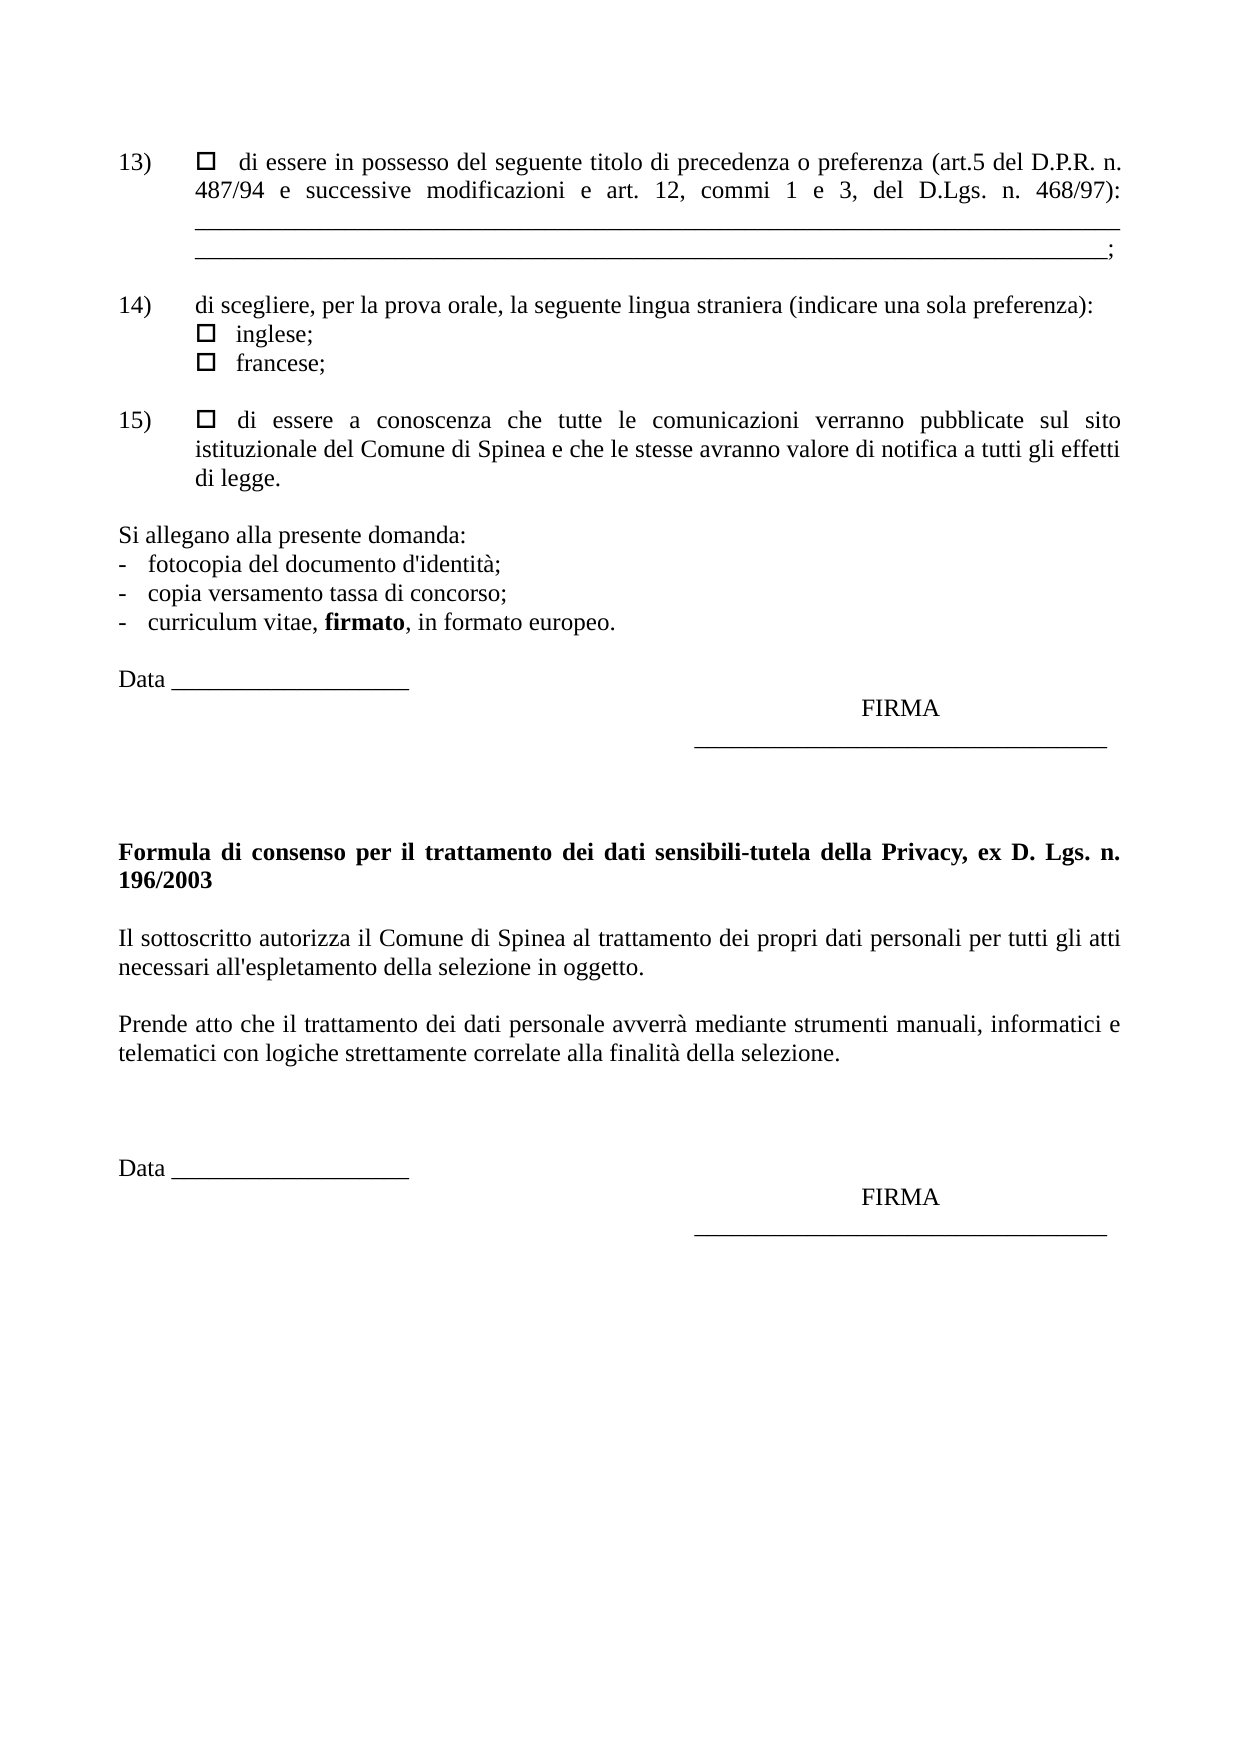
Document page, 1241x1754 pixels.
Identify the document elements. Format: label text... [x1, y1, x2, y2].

text 13)  di essere in possesso del seguente titolo di precedenza o preferenza (art.5 del D.P.R. n. 487/94 e successive modificazioni e art. 12, commi 1 e 3, del D.Lgs. n. 468/97): ___________________________________________________________________________________________________________________________________________________; [118, 147, 1122, 262]
text Data ___________________ [118, 664, 1122, 693]
text - fotocopia del documento d'identità; [118, 549, 1122, 578]
text FIRMA [679, 693, 1122, 722]
text  inglese; [118, 319, 1122, 348]
text Il sottoscritto autorizza il Comune di Spinea al trattamento dei propri dati personali per tutti gli atti necessari all'espletamento della selezione in oggetto. [118, 923, 1122, 981]
text Si allegano alla presente domanda: [118, 521, 1122, 549]
text 14) di scegliere, per la prova orale, la seguente lingua straniera (indicare una sola preferenza): [118, 291, 1122, 319]
text Data ___________________ [118, 1153, 1122, 1182]
text Prende atto che il trattamento dei dati personale avverrà mediante strumenti manuali, informatici e telematici con logiche strettamente correlate alla finalità della selezione. [118, 1009, 1122, 1067]
text _________________________________ [679, 1211, 1122, 1239]
text Formula di consenso per il trattamento dei dati sensibili-tutela della Privacy, ex D. Lgs. n. 196/2003 [118, 837, 1122, 894]
text 15)  di essere a conoscenza che tutte le comunicazioni verranno pubblicate sul sito istituzionale del Comune di Spinea e che le stesse avranno valore di notifica a tutti gli effetti di legge. [118, 406, 1122, 492]
text FIRMA [679, 1182, 1122, 1211]
text - copia versamento tassa di concorso; [118, 578, 1122, 607]
text - curriculum vitae, firmato, in formato europeo. [118, 607, 1122, 636]
text _________________________________ [679, 722, 1122, 751]
text  francese; [118, 348, 1122, 377]
